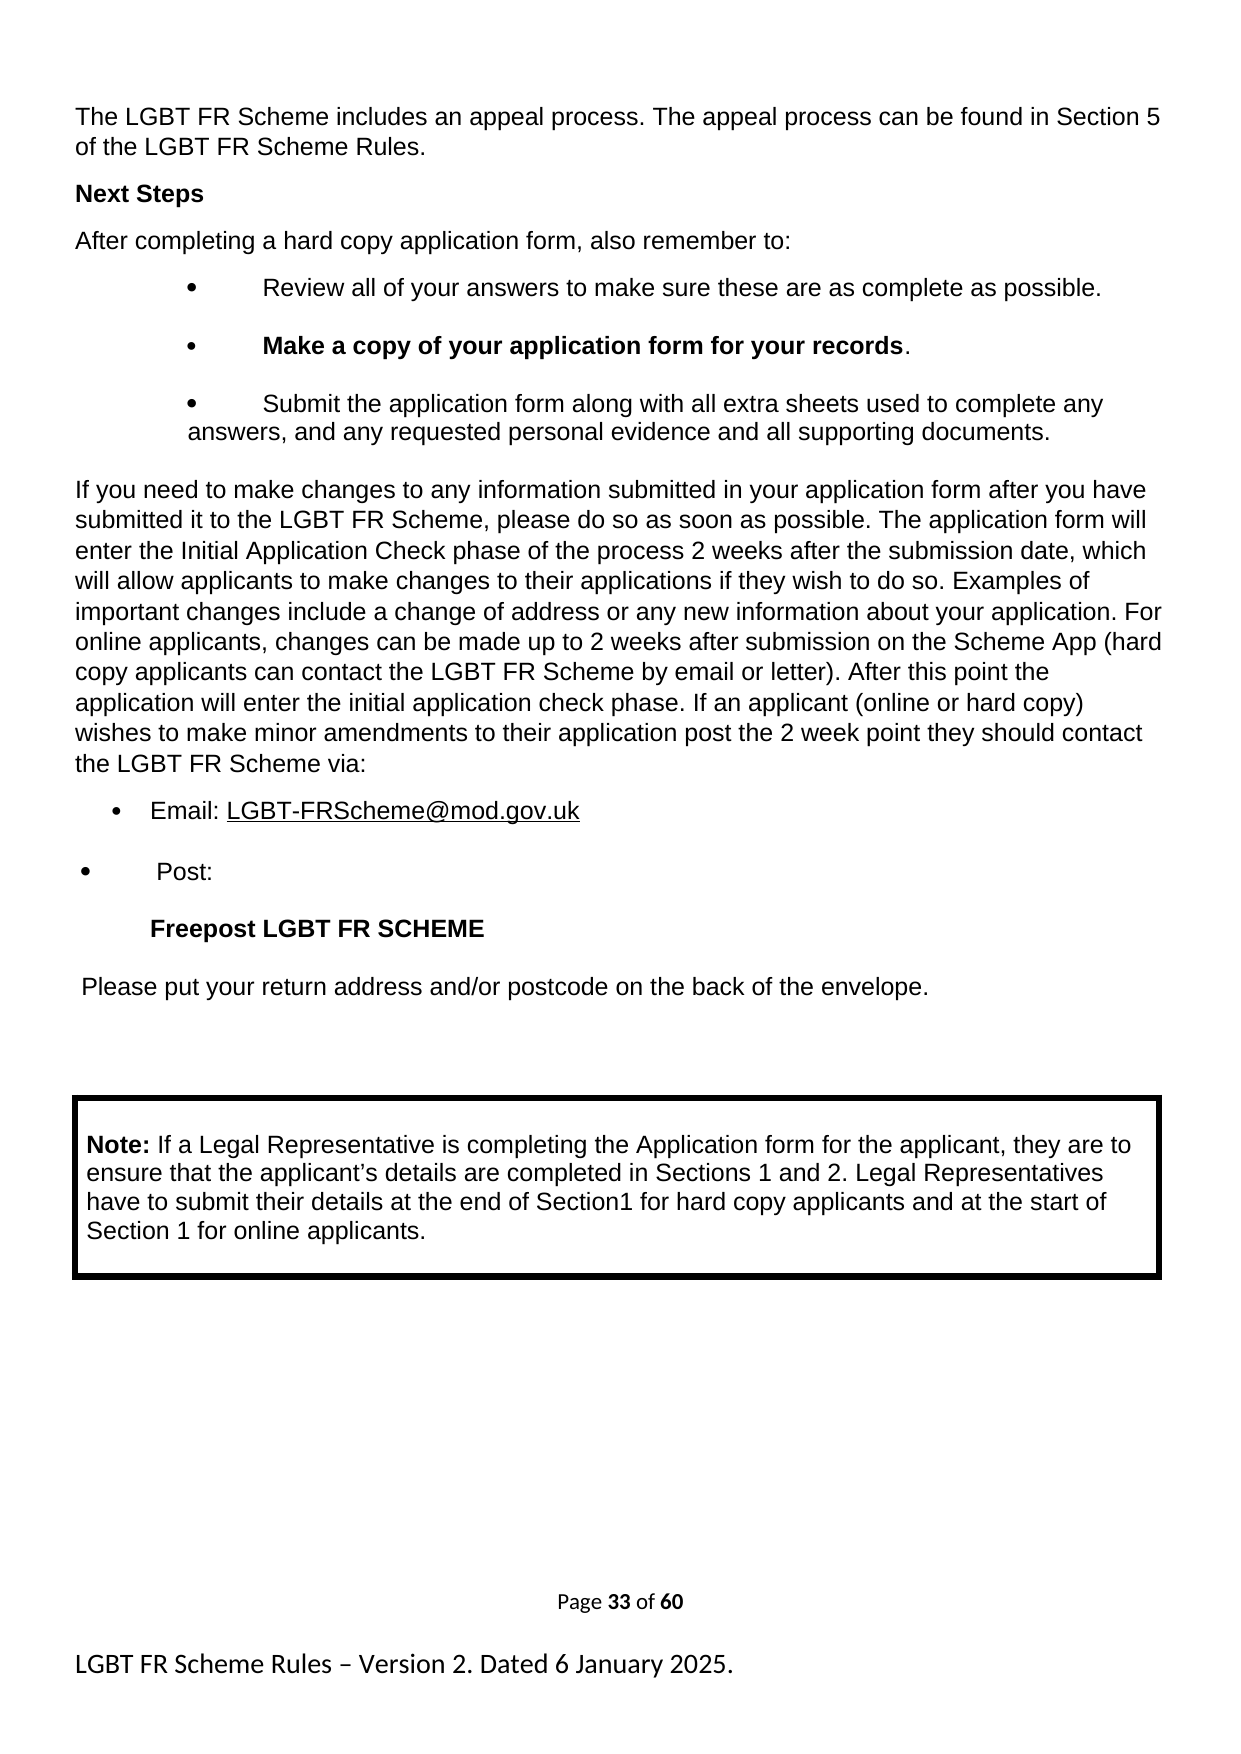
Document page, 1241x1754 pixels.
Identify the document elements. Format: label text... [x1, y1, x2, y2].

list Email: LGBT-FRScheme@mod.gov.uk [112, 796, 1165, 824]
text Please put your return address and/or postcode on the back of the envelope. [81, 972, 1165, 1000]
text Freepost LGBT FR SCHEME [150, 914, 1165, 943]
list Make a copy of your application form for your records. [187, 331, 1165, 360]
list Review all of your answers to make sure these are as complete as possible. [187, 273, 1165, 302]
table_header Note: If a Legal Representative is completing the Application form for the applicant, they are to ensure that the applicant’s details are completed in Sections 1 and 2. Legal Representatives have to submit their details at the end of Section1 for hard copy applicants and at the start of Section 1 for online applicants. [78, 1101, 1156, 1273]
text After completing a hard copy application form, also remember to: [75, 226, 1165, 255]
text The LGBT FR Scheme includes an appeal process. The appeal process can be found in Section 5 of the LGBT FR Scheme Rules. [75, 102, 1165, 161]
text Next Steps [75, 179, 1165, 208]
list Post: [81, 857, 1165, 885]
text If you need to make changes to any information submitted in your application form after you have submitted it to the LGBT FR Scheme, please do so as soon as possible. The application form will enter the Initial Application Check phase of the process 2 weeks after the submission date, which will allow applicants to make changes to their applications if they wish to do so. Examples of important changes include a change of address or any new information about your application. For online applicants, changes can be made up to 2 weeks after submission on the Scheme App (hard copy applicants can contact the LGBT FR Scheme by email or letter). After this point the application will enter the initial application check phase. If an applicant (online or hard copy) wishes to make minor amendments to their application post the 2 week point they should contact the LGBT FR Scheme via: [75, 475, 1165, 777]
list Submit the application form along with all extra sheets used to complete any answers, and any requested personal evidence and all supporting documents. [187, 388, 1165, 446]
